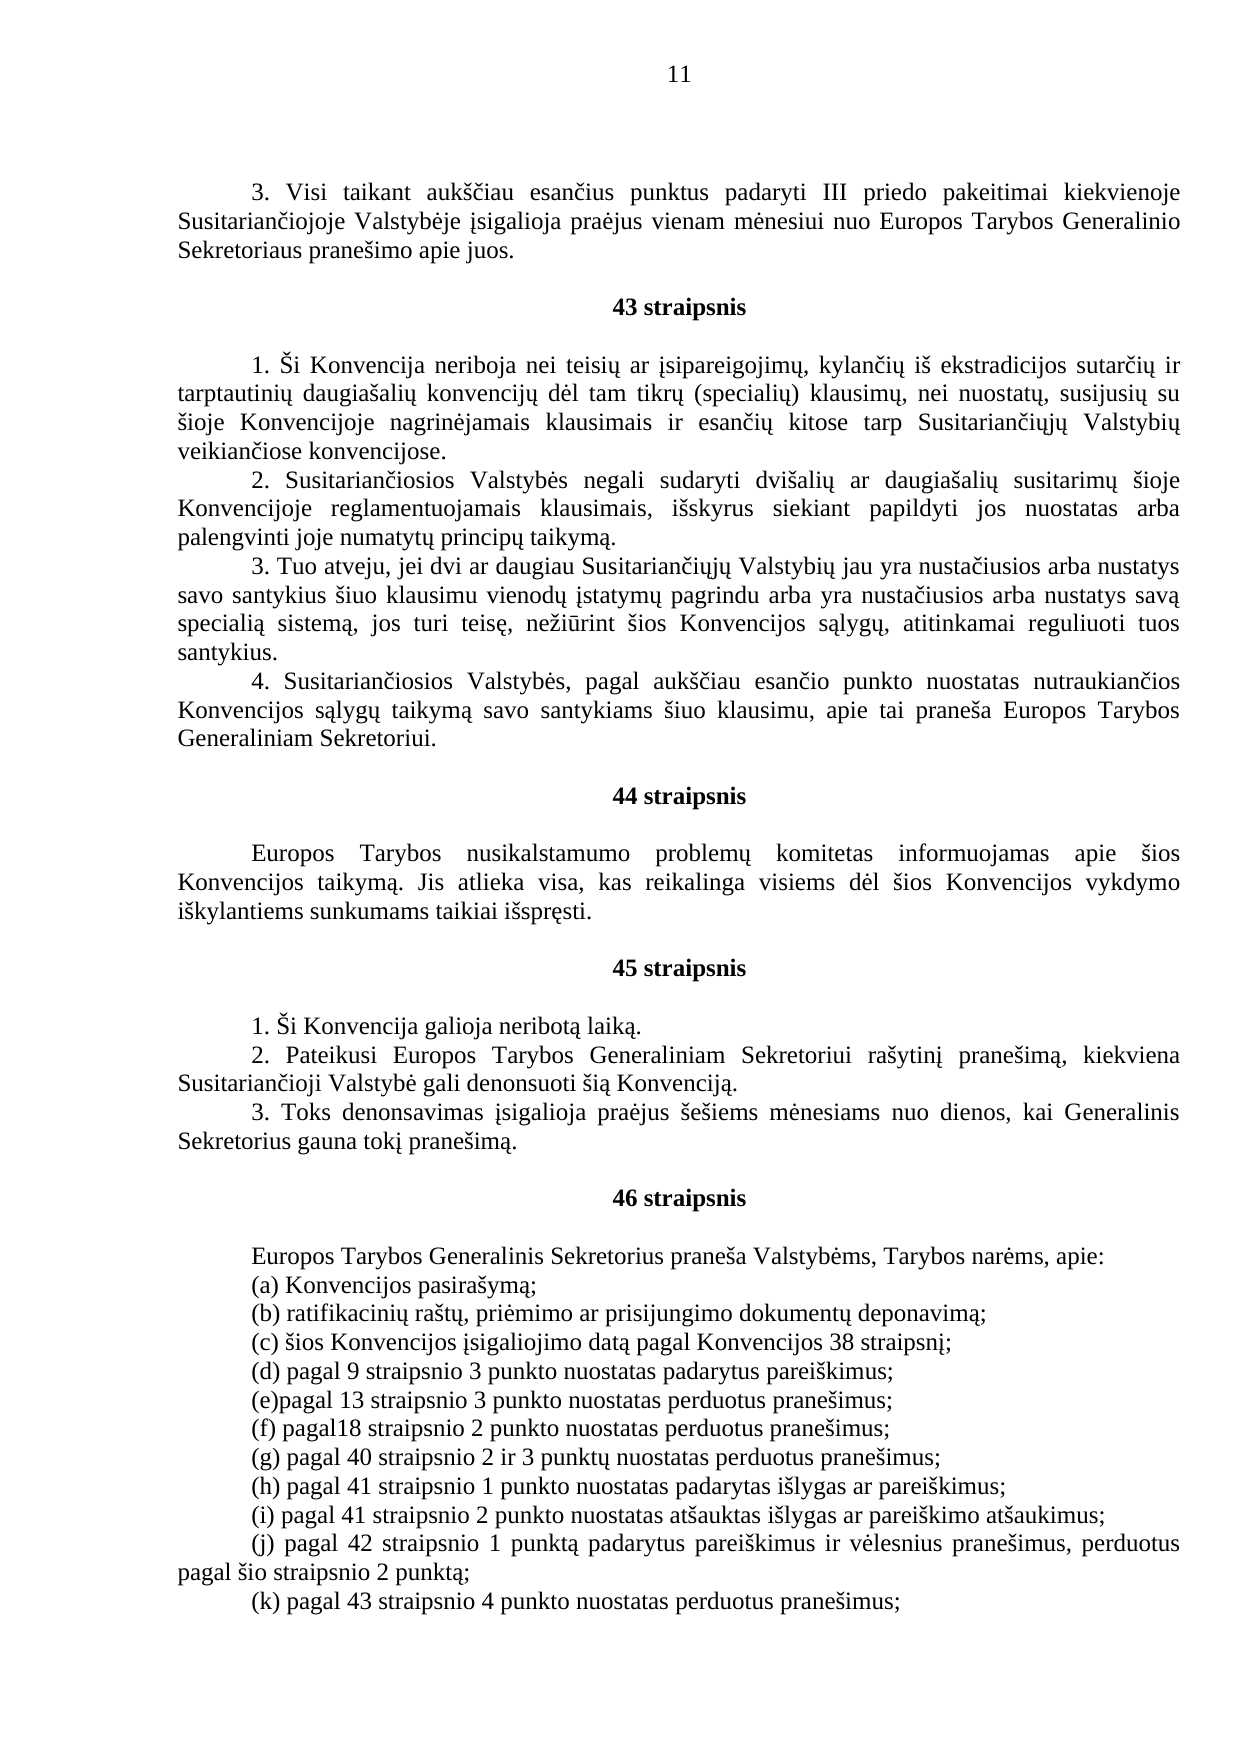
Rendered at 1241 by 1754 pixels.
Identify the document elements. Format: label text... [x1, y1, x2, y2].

text 3. Toks denonsavimas įsigalioja praėjus šešiems mėnesiams nuo dienos, kai Generalinis Sekretorius gauna tokį pranešimą. [177, 1097, 1181, 1155]
text (i) pagal 41 straipsnio 2 punkto nuostatas atšauktas išlygas ar pareiškimo atšaukimus; [177, 1500, 1181, 1528]
text 2. Pateikusi Europos Tarybos Generaliniam Sekretoriui rašytinį pranešimą, kiekviena Susitariančioji Valstybė gali denonsuoti šią Konvenciją. [177, 1040, 1181, 1097]
text 2. Susitariančiosios Valstybės negali sudaryti dvišalių ar daugiašalių susitarimų šioje Konvencijoje reglamentuojamais klausimais, išskyrus siekiant papildyti jos nuostatas arba palengvinti joje numatytų principų taikymą. [177, 465, 1181, 551]
text 1. Ši Konvencija neriboja nei teisių ar įsipareigojimų, kylančių iš ekstradicijos sutarčių ir tarptautinių daugiašalių konvencijų dėl tam tikrų (specialių) klausimų, nei nuostatų, susijusių su šioje Konvencijoje nagrinėjamais klausimais ir esančių kitose tarp Susitariančiųjų Valstybių veikiančiose konvencijose. [177, 350, 1181, 465]
text (j) pagal 42 straipsnio 1 punktą padarytus pareiškimus ir vėlesnius pranešimus, perduotus pagal šio straipsnio 2 punktą; [177, 1528, 1181, 1586]
text 46 straipsnis [177, 1183, 1181, 1212]
text (c) šios Konvencijos įsigaliojimo datą pagal Konvencijos 38 straipsnį; [177, 1327, 1181, 1356]
text 44 straipsnis [177, 781, 1181, 810]
text 1. Ši Konvencija galioja neribotą laiką. [177, 1011, 1181, 1040]
text 45 straipsnis [177, 953, 1181, 982]
text Europos Tarybos Generalinis Sekretorius praneša Valstybėms, Tarybos narėms, apie: [177, 1241, 1181, 1270]
text 3. Visi taikant aukščiau esančius punktus padaryti III priedo pakeitimai kiekvienoje Susitariančiojoje Valstybėje įsigalioja praėjus vienam mėnesiui nuo Europos Tarybos Generalinio Sekretoriaus pranešimo apie juos. [177, 177, 1181, 263]
text (k) pagal 43 straipsnio 4 punkto nuostatas perduotus pranešimus; [177, 1586, 1181, 1615]
text (e)pagal 13 straipsnio 3 punkto nuostatas perduotus pranešimus; [177, 1385, 1181, 1413]
text 3. Tuo atveju, jei dvi ar daugiau Susitariančiųjų Valstybių jau yra nustačiusios arba nustatys savo santykius šiuo klausimu vienodų įstatymų pagrindu arba yra nustačiusios arba nustatys savą specialią sistemą, jos turi teisę, nežiūrint šios Konvencijos sąlygų, atitinkamai reguliuoti tuos santykius. [177, 551, 1181, 666]
text 4. Susitariančiosios Valstybės, pagal aukščiau esančio punkto nuostatas nutraukiančios Konvencijos sąlygų taikymą savo santykiams šiuo klausimu, apie tai praneša Europos Tarybos Generaliniam Sekretoriui. [177, 666, 1181, 752]
text (d) pagal 9 straipsnio 3 punkto nuostatas padarytus pareiškimus; [177, 1356, 1181, 1385]
text Europos Tarybos nusikalstamumo problemų komitetas informuojamas apie šios Konvencijos taikymą. Jis atlieka visa, kas reikalinga visiems dėl šios Konvencijos vykdymo iškylantiems sunkumams taikiai išspręsti. [177, 838, 1181, 925]
text (b) ratifikacinių raštų, priėmimo ar prisijungimo dokumentų deponavimą; [177, 1298, 1181, 1327]
text (g) pagal 40 straipsnio 2 ir 3 punktų nuostatas perduotus pranešimus; [177, 1442, 1181, 1471]
text 43 straipsnis [177, 292, 1181, 321]
text (a) Konvencijos pasirašymą; [177, 1270, 1181, 1298]
text (f) pagal18 straipsnio 2 punkto nuostatas perduotus pranešimus; [177, 1413, 1181, 1442]
text (h) pagal 41 straipsnio 1 punkto nuostatas padarytas išlygas ar pareiškimus; [177, 1471, 1181, 1500]
